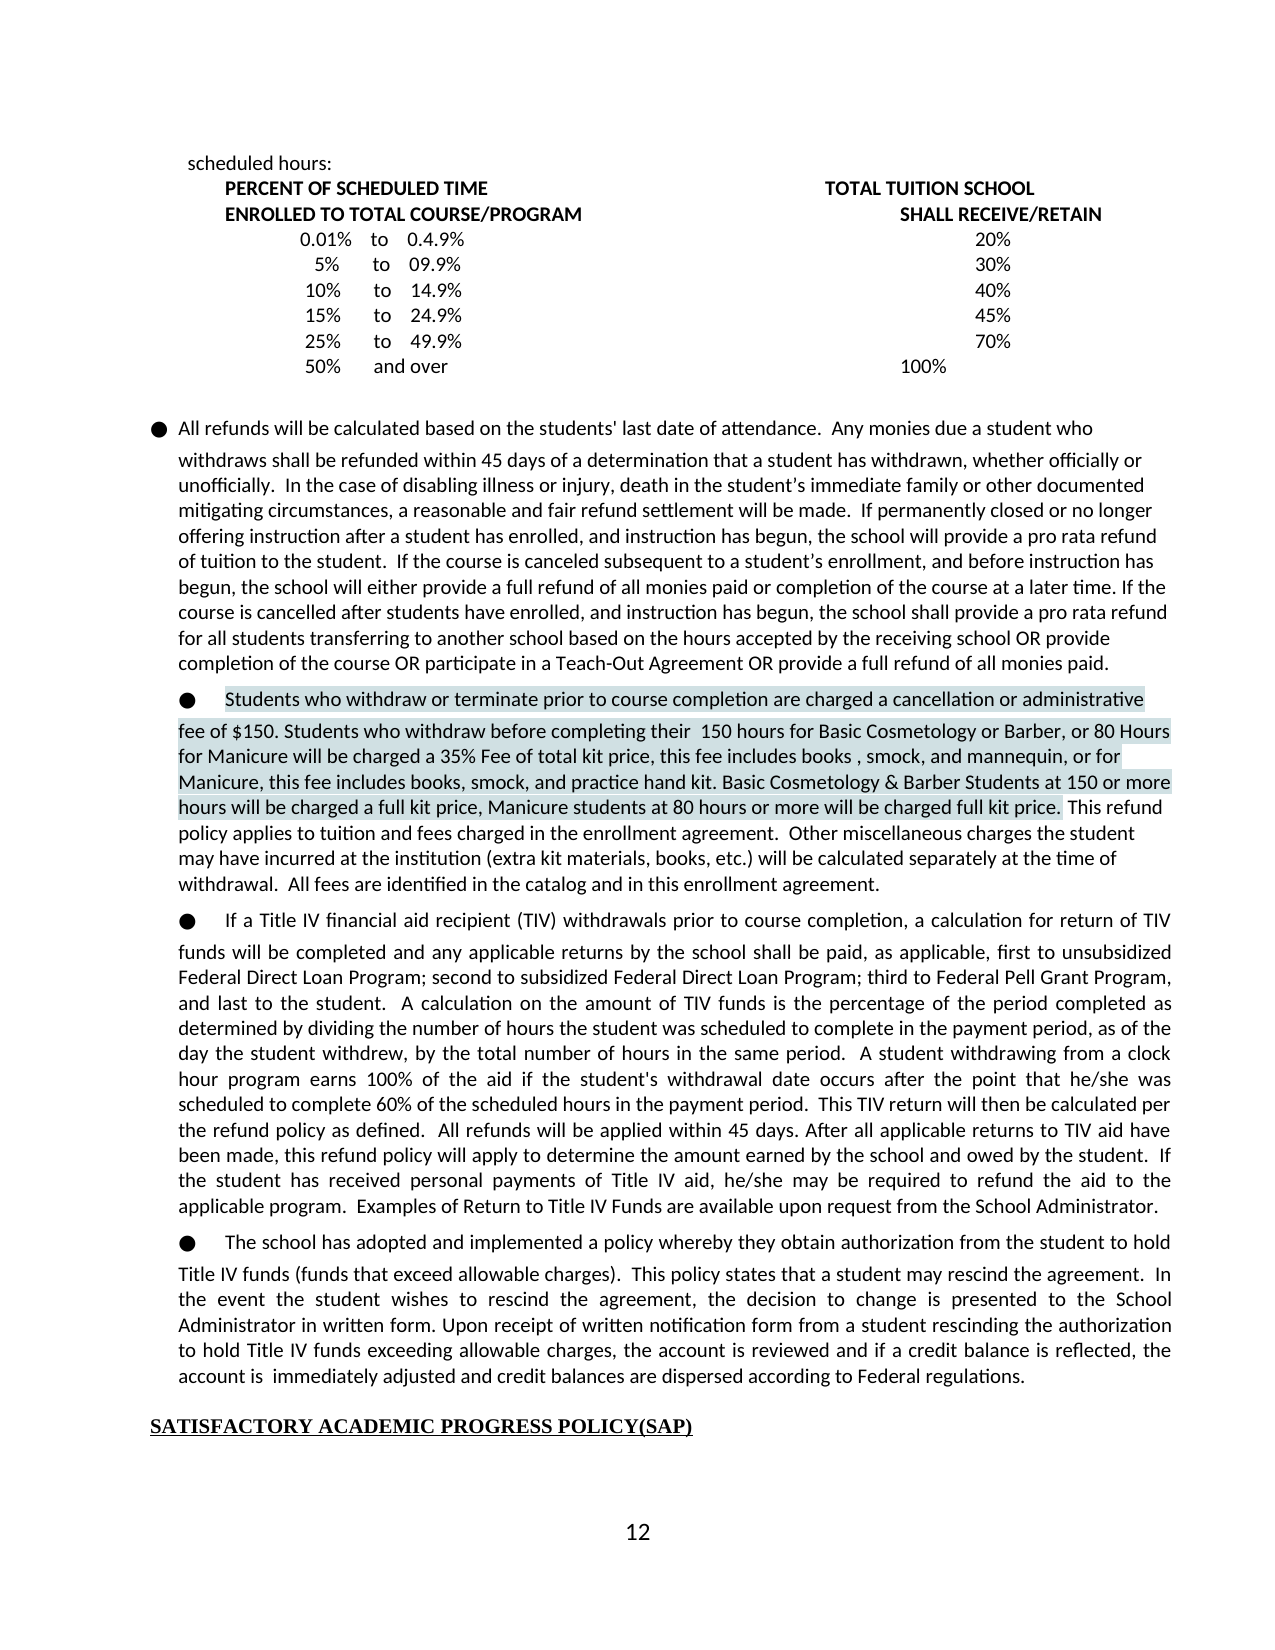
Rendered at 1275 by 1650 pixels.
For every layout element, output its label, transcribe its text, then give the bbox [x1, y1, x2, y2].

text 25% to 49.9% 70% [150, 328, 1173, 353]
list Students who withdraw or terminate prior to course completion are charged a cancellation or administrative fee of $150. Students who withdraw before completing their 150 hours for Basic Cosmetology or Barber, or 80 Hours for Manicure will be charged a 35% Fee of total kit price, this fee includes books , smock, and mannequin, or for Manicure, this fee includes books, smock, and practice hand kit. Basic Cosmetology & Barber Students at 150 or more hours will be charged a full kit price, Manicure students at 80 hours or more will be charged full kit price. This refund policy applies to tuition and fees charged in the enrollment agreement. Other miscellaneous charges the student may have incurred at the institution (extra kit materials, books, etc.) will be calculated separately at the time of withdrawal. All fees are identified in the catalog and in this enrollment agreement. [178, 676, 1173, 896]
text PERCENT OF SCHEDULED TIME TOTAL TUITION SCHOOL [150, 175, 1173, 201]
text 0.01% to 0.4.9% 20% [150, 226, 1173, 252]
text ENROLLED TO TOTAL COURSE/PROGRAM SHALL RECEIVE/RETAIN [225, 201, 1173, 226]
list scheduled hours: [141, 150, 1173, 175]
text 50% and over 100% [150, 353, 1173, 379]
text 5% to 09.9% 30% [150, 252, 1173, 277]
list The school has adopted and implemented a policy whereby they obtain authorization from the student to hold Title IV funds (funds that exceed allowable charges). This policy states that a student may rescind the agreement. In the event the student wishes to rescind the agreement, the decision to change is presented to the School Administrator in written form. Upon receipt of written notification form from a student rescinding the authorization to hold Title IV funds exceeding allowable charges, the account is reviewed and if a credit balance is reflected, the account is immediately adjusted and credit balances are dispersed according to Federal regulations. [178, 1218, 1173, 1388]
text 10% to 14.9% 40% [150, 277, 1173, 302]
list All refunds will be calculated based on the students' last date of attendance. Any monies due a student who withdraws shall be refunded within 45 days of a determination that a student has withdrawn, whether officially or unofficially. In the case of disabling illness or injury, death in the student’s immediate family or other documented mitigating circumstances, a reasonable and fair refund settlement will be made. If permanently closed or no longer offering instruction after a student has enrolled, and instruction has begun, the school will provide a pro rata refund of tuition to the student. If the course is canceled subsequent to a student’s enrollment, and before instruction has begun, the school will either provide a full refund of all monies paid or completion of the course at a later time. If the course is cancelled after students have enrolled, and instruction has begun, the school shall provide a pro rata refund for all students transferring to another school based on the hours accepted by the receiving school OR provide completion of the course OR participate in a Teach-Out Agreement OR provide a full refund of all monies paid. [150, 404, 1173, 676]
text 15% to 24.9% 45% [150, 302, 1173, 328]
list If a Title IV financial aid recipient (TIV) withdrawals prior to course completion, a calculation for return of TIV funds will be completed and any applicable returns by the school shall be paid, as applicable, first to unsubsidized Federal Direct Loan Program; second to subsidized Federal Direct Loan Program; third to Federal Pell Grant Program, and last to the student. A calculation on the amount of TIV funds is the percentage of the period completed as determined by dividing the number of hours the student was scheduled to complete in the payment period, as of the day the student withdrew, by the total number of hours in the same period. A student withdrawing from a clock hour program earns 100% of the aid if the student's withdrawal date occurs after the point that he/she was scheduled to complete 60% of the scheduled hours in the payment period. This TIV return will then be calculated per the refund policy as defined. All refunds will be applied within 45 days. After all applicable returns to TIV aid have been made, this refund policy will apply to determine the amount earned by the school and owed by the student. If the student has received personal payments of Title IV aid, he/she may be required to refund the aid to the applicable program. Examples of Return to Title IV Funds are available upon request from the School Administrator. [178, 896, 1173, 1218]
text SATISFACTORY ACADEMIC PROGRESS POLICY(SAP) [150, 1414, 1173, 1438]
